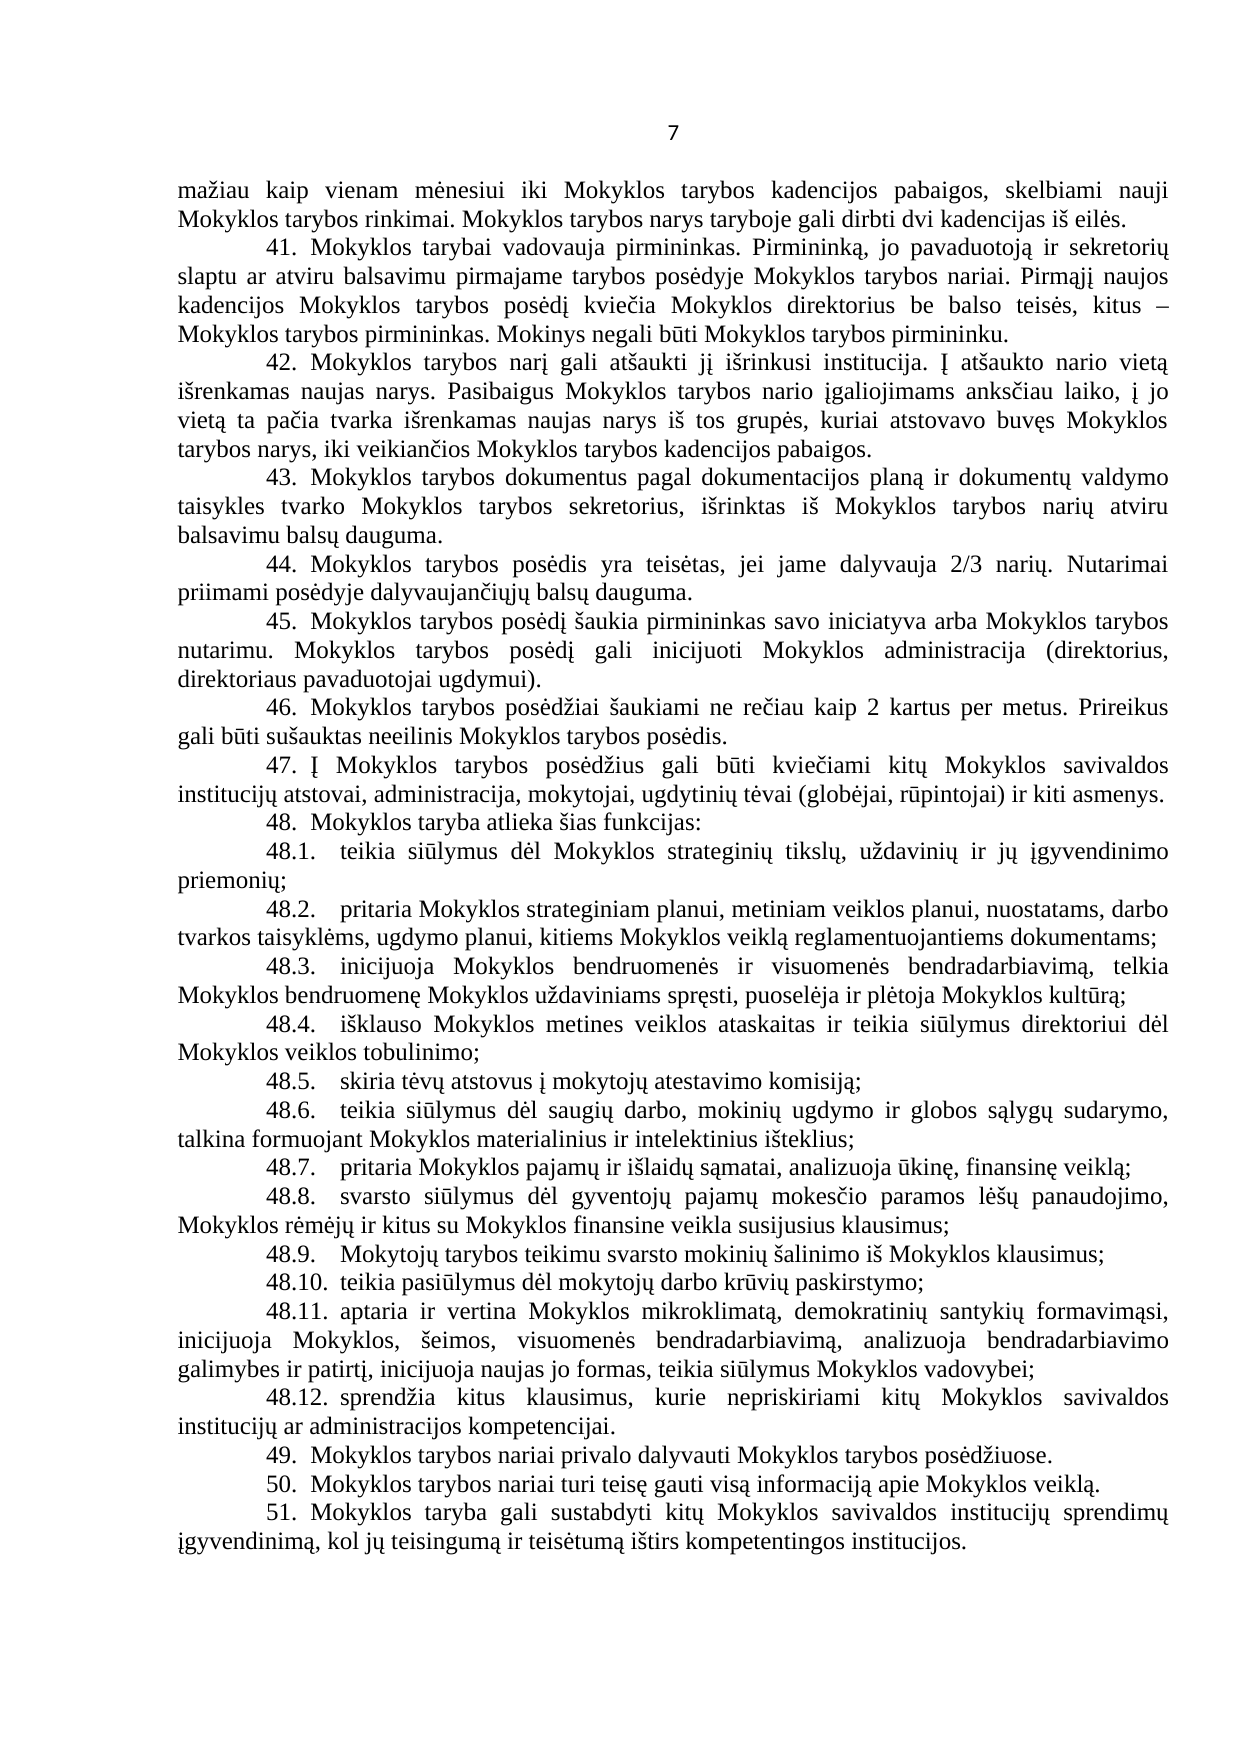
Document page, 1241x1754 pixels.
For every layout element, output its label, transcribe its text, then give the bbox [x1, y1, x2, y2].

text 48.5. skiria tėvų atstovus į mokytojų atestavimo komisiją; [177, 1066, 1169, 1095]
text mažiau kaip vienam mėnesiui iki Mokyklos tarybos kadencijos pabaigos, skelbiami nauji Mokyklos tarybos rinkimai. Mokyklos tarybos narys taryboje gali dirbti dvi kadencijas iš eilės. [177, 175, 1169, 232]
text 44. Mokyklos tarybos posėdis yra teisėtas, jei jame dalyvauja 2/3 narių. Nutarimai priimami posėdyje dalyvaujančiųjų balsų dauguma. [177, 549, 1169, 606]
text 47. Į Mokyklos tarybos posėdžius gali būti kviečiami kitų Mokyklos savivaldos institucijų atstovai, administracija, mokytojai, ugdytinių tėvai (globėjai, rūpintojai) ir kiti asmenys. [177, 750, 1169, 807]
text 48.7. pritaria Mokyklos pajamų ir išlaidų sąmatai, analizuoja ūkinę, finansinę veiklą; [177, 1152, 1169, 1181]
text 49. Mokyklos tarybos nariai privalo dalyvauti Mokyklos tarybos posėdžiuose. [177, 1440, 1169, 1469]
text 48.6. teikia siūlymus dėl saugių darbo, mokinių ugdymo ir globos sąlygų sudarymo, talkina formuojant Mokyklos materialinius ir intelektinius išteklius; [177, 1095, 1169, 1152]
text 41. Mokyklos tarybai vadovauja pirmininkas. Pirmininką, jo pavaduotoją ir sekretorių slaptu ar atviru balsavimu pirmajame tarybos posėdyje Mokyklos tarybos nariai. Pirmąjį naujos kadencijos Mokyklos tarybos posėdį kviečia Mokyklos direktorius be balso teisės, kitus – Mokyklos tarybos pirmininkas. Mokinys negali būti Mokyklos tarybos pirmininku. [177, 232, 1169, 347]
text 48.3. inicijuoja Mokyklos bendruomenės ir visuomenės bendradarbiavimą, telkia Mokyklos bendruomenę Mokyklos uždaviniams spręsti, puoselėja ir plėtoja Mokyklos kultūrą; [177, 951, 1169, 1009]
text 48.12. sprendžia kitus klausimus, kurie nepriskiriami kitų Mokyklos savivaldos institucijų ar administracijos kompetencijai. [177, 1382, 1169, 1440]
text 48.8. svarsto siūlymus dėl gyventojų pajamų mokesčio paramos lėšų panaudojimo, Mokyklos rėmėjų ir kitus su Mokyklos finansine veikla susijusius klausimus; [177, 1181, 1169, 1239]
text 48.1. teikia siūlymus dėl Mokyklos strateginių tikslų, uždavinių ir jų įgyvendinimo priemonių; [177, 836, 1169, 894]
text 48.11. aptaria ir vertina Mokyklos mikroklimatą, demokratinių santykių formavimąsi, inicijuoja Mokyklos, šeimos, visuomenės bendradarbiavimą, analizuoja bendradarbiavimo galimybes ir patirtį, inicijuoja naujas jo formas, teikia siūlymus Mokyklos vadovybei; [177, 1296, 1169, 1382]
text 42. Mokyklos tarybos narį gali atšaukti jį išrinkusi institucija. Į atšaukto nario vietą išrenkamas naujas narys. Pasibaigus Mokyklos tarybos nario įgaliojimams anksčiau laiko, į jo vietą ta pačia tvarka išrenkamas naujas narys iš tos grupės, kuriai atstovavo buvęs Mokyklos tarybos narys, iki veikiančios Mokyklos tarybos kadencijos pabaigos. [177, 347, 1169, 462]
text 48. Mokyklos taryba atlieka šias funkcijas: [177, 807, 1169, 836]
text 48.9. Mokytojų tarybos teikimu svarsto mokinių šalinimo iš Mokyklos klausimus; [177, 1239, 1169, 1267]
text 48.10. teikia pasiūlymus dėl mokytojų darbo krūvių paskirstymo; [177, 1267, 1169, 1296]
text 48.4. išklauso Mokyklos metines veiklos ataskaitas ir teikia siūlymus direktoriui dėl Mokyklos veiklos tobulinimo; [177, 1009, 1169, 1066]
text 46. Mokyklos tarybos posėdžiai šaukiami ne rečiau kaip 2 kartus per metus. Prireikus gali būti sušauktas neeilinis Mokyklos tarybos posėdis. [177, 692, 1169, 750]
text 48.2. pritaria Mokyklos strateginiam planui, metiniam veiklos planui, nuostatams, darbo tvarkos taisyklėms, ugdymo planui, kitiems Mokyklos veiklą reglamentuojantiems dokumentams; [177, 894, 1169, 951]
text 43. Mokyklos tarybos dokumentus pagal dokumentacijos planą ir dokumentų valdymo taisykles tvarko Mokyklos tarybos sekretorius, išrinktas iš Mokyklos tarybos narių atviru balsavimu balsų dauguma. [177, 462, 1169, 549]
text 45. Mokyklos tarybos posėdį šaukia pirmininkas savo iniciatyva arba Mokyklos tarybos nutarimu. Mokyklos tarybos posėdį gali inicijuoti Mokyklos administracija (direktorius, direktoriaus pavaduotojai ugdymui). [177, 606, 1169, 692]
text 51. Mokyklos taryba gali sustabdyti kitų Mokyklos savivaldos institucijų sprendimų įgyvendinimą, kol jų teisingumą ir teisėtumą ištirs kompetentingos institucijos. [177, 1497, 1169, 1555]
text 50. Mokyklos tarybos nariai turi teisę gauti visą informaciją apie Mokyklos veiklą. [177, 1469, 1169, 1497]
